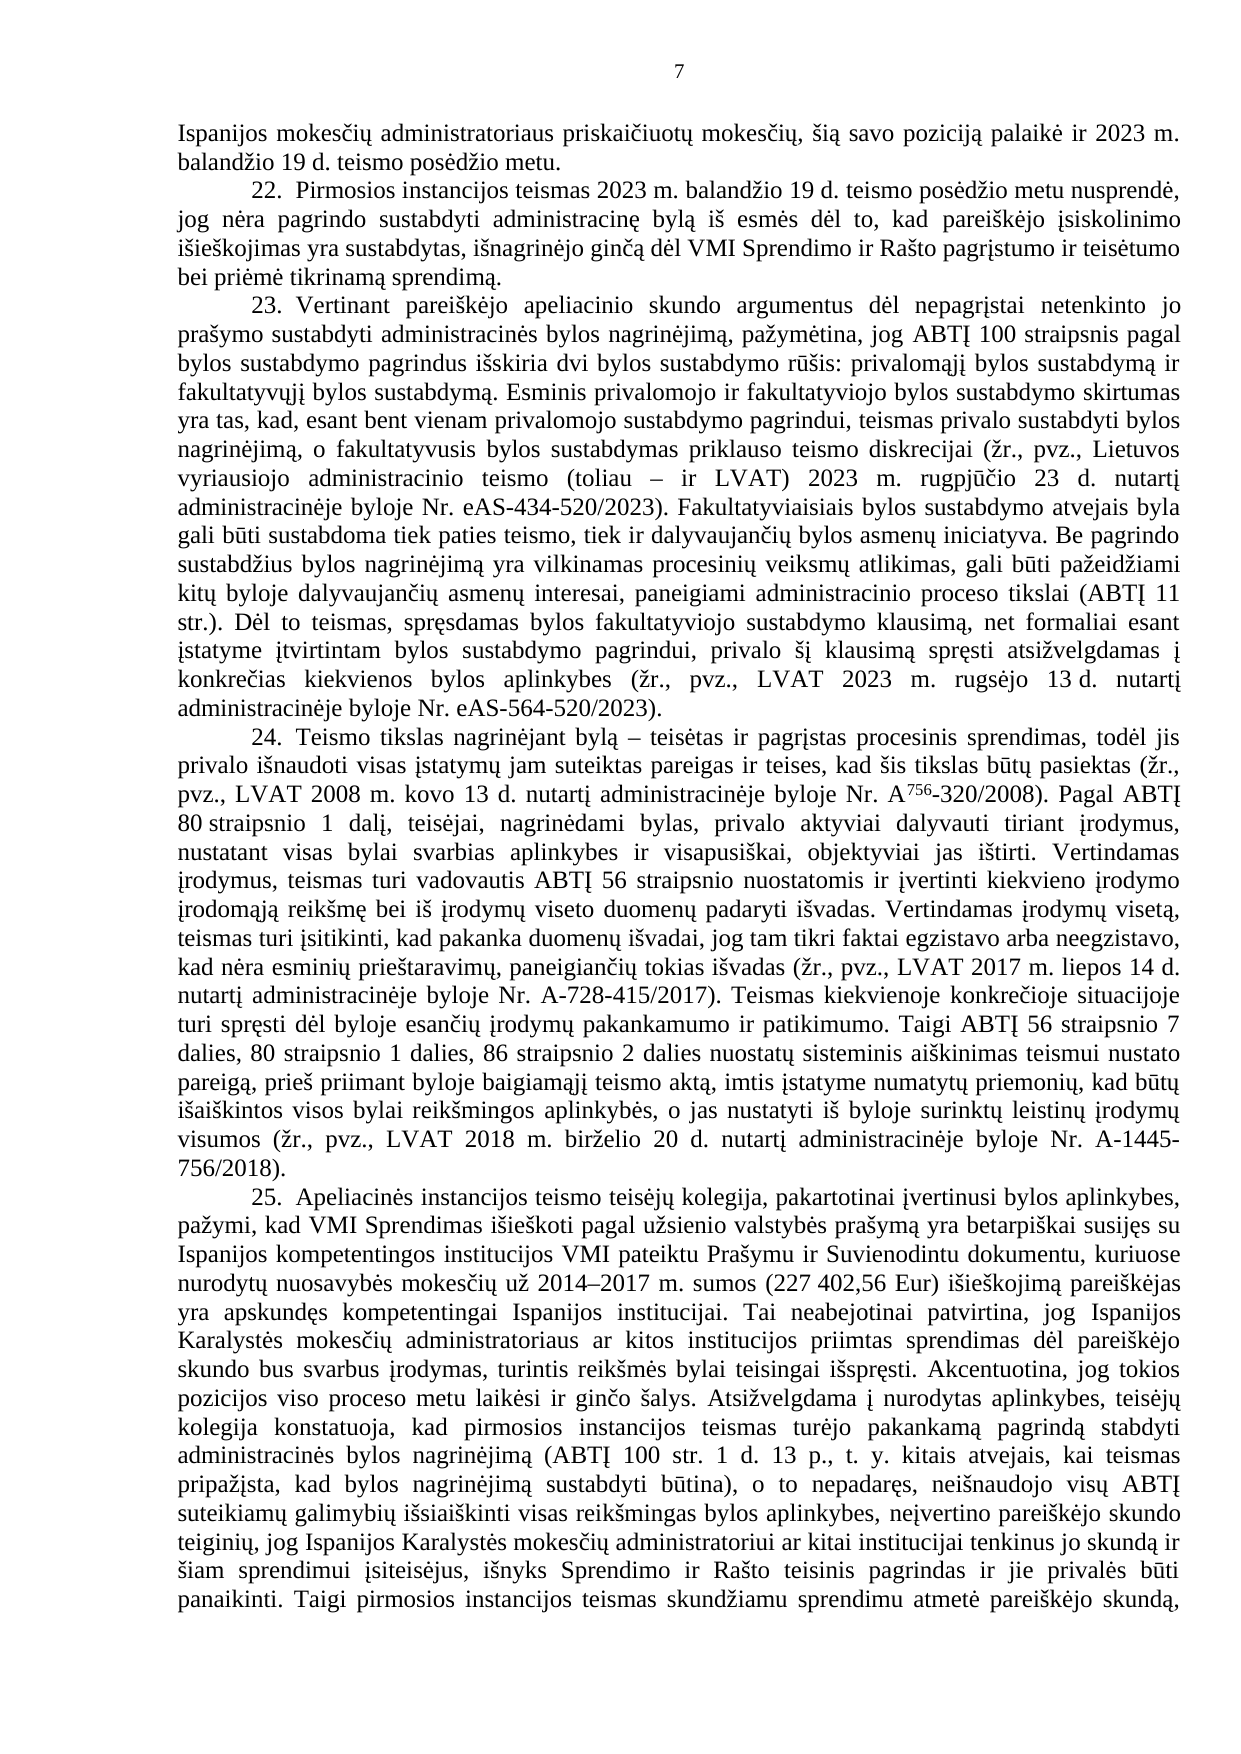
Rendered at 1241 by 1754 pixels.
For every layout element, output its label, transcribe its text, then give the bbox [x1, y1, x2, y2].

text Ispanijos mokesčių administratoriaus priskaičiuotų mokesčių, šią savo poziciją palaikė ir 2023 m. balandžio 19 d. teismo posėdžio metu. [177, 118, 1181, 176]
text 24. Teismo tikslas nagrinėjant bylą – teisėtas ir pagrįstas procesinis sprendimas, todėl jis privalo išnaudoti visas įstatymų jam suteiktas pareigas ir teises, kad šis tikslas būtų pasiektas (žr., pvz., LVAT 2008 m. kovo 13 d. nutartį administracinėje byloje Nr. A756-320/2008). Pagal ABTĮ 80 straipsnio 1 dalį, teisėjai, nagrinėdami bylas, privalo aktyviai dalyvauti tiriant įrodymus, nustatant visas bylai svarbias aplinkybes ir visapusiškai, objektyviai jas ištirti. Vertindamas įrodymus, teismas turi vadovautis ABTĮ 56 straipsnio nuostatomis ir įvertinti kiekvieno įrodymo įrodomąją reikšmę bei iš įrodymų viseto duomenų padaryti išvadas. Vertindamas įrodymų visetą, teismas turi įsitikinti, kad pakanka duomenų išvadai, jog tam tikri faktai egzistavo arba neegzistavo, kad nėra esminių prieštaravimų, paneigiančių tokias išvadas (žr., pvz., LVAT 2017 m. liepos 14 d. nutartį administracinėje byloje Nr. A-728-415/2017). Teismas kiekvienoje konkrečioje situacijoje turi spręsti dėl byloje esančių įrodymų pakankamumo ir patikimumo. Taigi ABTĮ 56 straipsnio 7 dalies, 80 straipsnio 1 dalies, 86 straipsnio 2 dalies nuostatų sisteminis aiškinimas teismui nustato pareigą, prieš priimant byloje baigiamąjį teismo aktą, imtis įstatyme numatytų priemonių, kad būtų išaiškintos visos bylai reikšmingos aplinkybės, o jas nustatyti iš byloje surinktų leistinų įrodymų visumos (žr., pvz., LVAT 2018 m. birželio 20 d. nutartį administracinėje byloje Nr. A-1445-756/2018). [177, 722, 1181, 1182]
text 23. Vertinant pareiškėjo apeliacinio skundo argumentus dėl nepagrįstai netenkinto jo prašymo sustabdyti administracinės bylos nagrinėjimą, pažymėtina, jog ABTĮ 100 straipsnis pagal bylos sustabdymo pagrindus išskiria dvi bylos sustabdymo rūšis: privalomąjį bylos sustabdymą ir fakultatyvųjį bylos sustabdymą. Esminis privalomojo ir fakultatyviojo bylos sustabdymo skirtumas yra tas, kad, esant bent vienam privalomojo sustabdymo pagrindui, teismas privalo sustabdyti bylos nagrinėjimą, o fakultatyvusis bylos sustabdymas priklauso teismo diskrecijai (žr., pvz., Lietuvos vyriausiojo administracinio teismo (toliau – ir LVAT) 2023 m. rugpjūčio 23 d. nutartį administracinėje byloje Nr. eAS-434-520/2023). Fakultatyviaisiais bylos sustabdymo atvejais byla gali būti sustabdoma tiek paties teismo, tiek ir dalyvaujančių bylos asmenų iniciatyva. Be pagrindo sustabdžius bylos nagrinėjimą yra vilkinamas procesinių veiksmų atlikimas, gali būti pažeidžiami kitų byloje dalyvaujančių asmenų interesai, paneigiami administracinio proceso tikslai (ABTĮ 11 str.). Dėl to teismas, spręsdamas bylos fakultatyviojo sustabdymo klausimą, net formaliai esant įstatyme įtvirtintam bylos sustabdymo pagrindui, privalo šį klausimą spręsti atsižvelgdamas į konkrečias kiekvienos bylos aplinkybes (žr., pvz., LVAT 2023 m. rugsėjo 13 d. nutartį administracinėje byloje Nr. eAS-564-520/2023). [177, 291, 1181, 722]
text 25. Apeliacinės instancijos teismo teisėjų kolegija, pakartotinai įvertinusi bylos aplinkybes, pažymi, kad VMI Sprendimas išieškoti pagal užsienio valstybės prašymą yra betarpiškai susijęs su Ispanijos kompetentingos institucijos VMI pateiktu Prašymu ir Suvienodintu dokumentu, kuriuose nurodytų nuosavybės mokesčių už 2014–2017 m. sumos (227 402,56 Eur) išieškojimą pareiškėjas yra apskundęs kompetentingai Ispanijos institucijai. Tai neabejotinai patvirtina, jog Ispanijos Karalystės mokesčių administratoriaus ar kitos institucijos priimtas sprendimas dėl pareiškėjo skundo bus svarbus įrodymas, turintis reikšmės bylai teisingai išspręsti. Akcentuotina, jog tokios pozicijos viso proceso metu laikėsi ir ginčo šalys. Atsižvelgdama į nurodytas aplinkybes, teisėjų kolegija konstatuoja, kad pirmosios instancijos teismas turėjo pakankamą pagrindą stabdyti administracinės bylos nagrinėjimą (ABTĮ 100 str. 1 d. 13 p., t. y. kitais atvejais, kai teismas pripažįsta, kad bylos nagrinėjimą sustabdyti būtina), o to nepadaręs, neišnaudojo visų ABTĮ suteikiamų galimybių išsiaiškinti visas reikšmingas bylos aplinkybes, neįvertino pareiškėjo skundo teiginių, jog Ispanijos Karalystės mokesčių administratoriui ar kitai institucijai tenkinus jo skundą ir šiam sprendimui įsiteisėjus, išnyks Sprendimo ir Rašto teisinis pagrindas ir jie privalės būti panaikinti. Taigi pirmosios instancijos teismas skundžiamu sprendimu atmetė pareiškėjo skundą, [177, 1182, 1181, 1613]
text 22. Pirmosios instancijos teismas 2023 m. balandžio 19 d. teismo posėdžio metu nusprendė, jog nėra pagrindo sustabdyti administracinę bylą iš esmės dėl to, kad pareiškėjo įsiskolinimo išieškojimas yra sustabdytas, išnagrinėjo ginčą dėl VMI Sprendimo ir Rašto pagrįstumo ir teisėtumo bei priėmė tikrinamą sprendimą. [177, 176, 1181, 291]
